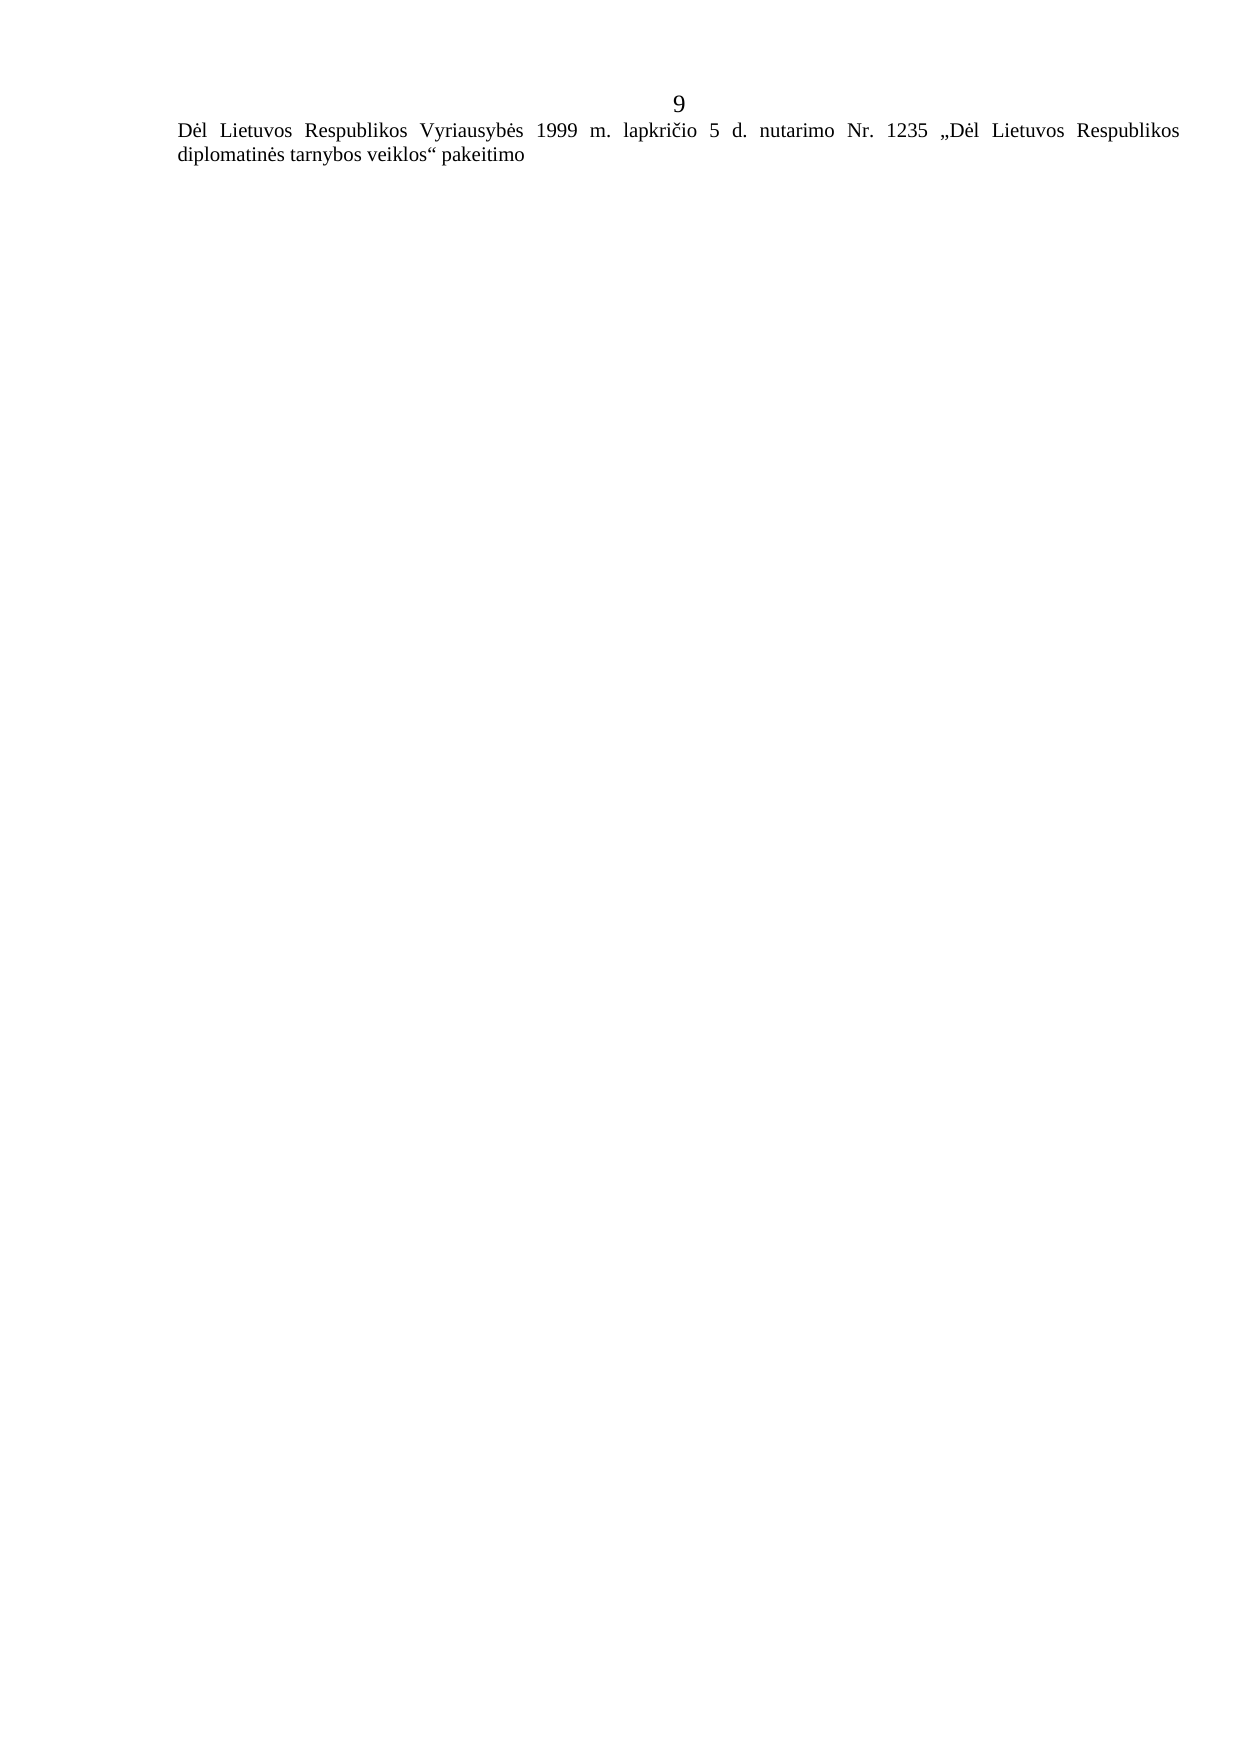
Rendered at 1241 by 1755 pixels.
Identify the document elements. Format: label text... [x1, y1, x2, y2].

text Dėl Lietuvos Respublikos Vyriausybės 1999 m. lapkričio 5 d. nutarimo Nr. 1235 „Dėl Lietuvos Respublikos diplomatinės tarnybos veiklos“ pakeitimo [177, 118, 1181, 166]
